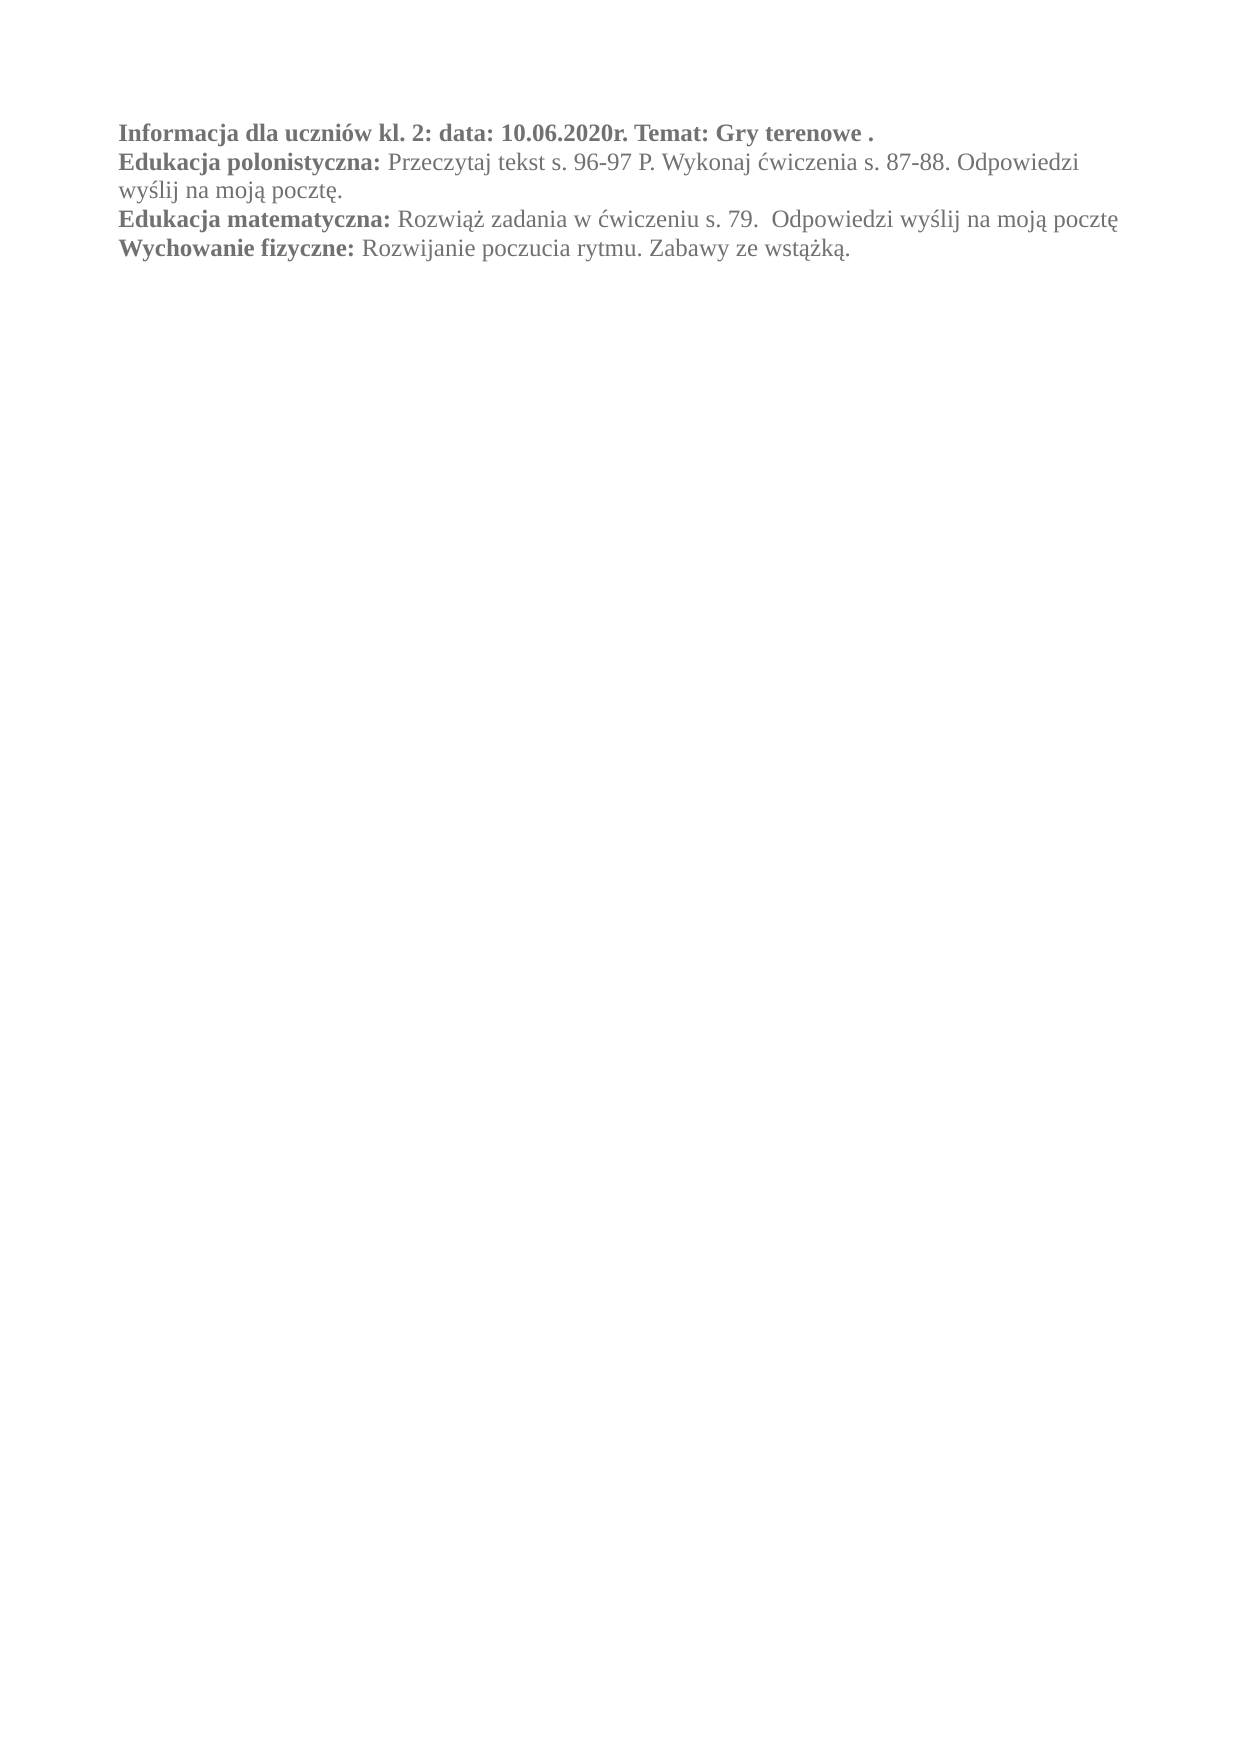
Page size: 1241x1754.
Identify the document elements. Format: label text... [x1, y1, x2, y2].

text Edukacja matematyczna: Rozwiąż zadania w ćwiczeniu s. 79. Odpowiedzi wyślij na moją pocztę [118, 204, 1122, 233]
text Wychowanie fizyczne: Rozwijanie poczucia rytmu. Zabawy ze wstążką. [118, 233, 1122, 262]
text Informacja dla uczniów kl. 2: data: 10.06.2020r. Temat: Gry terenowe . [118, 118, 1122, 147]
text Edukacja polonistyczna: Przeczytaj tekst s. 96-97 P. Wykonaj ćwiczenia s. 87-88. Odpowiedzi wyślij na moją pocztę. [118, 147, 1122, 204]
